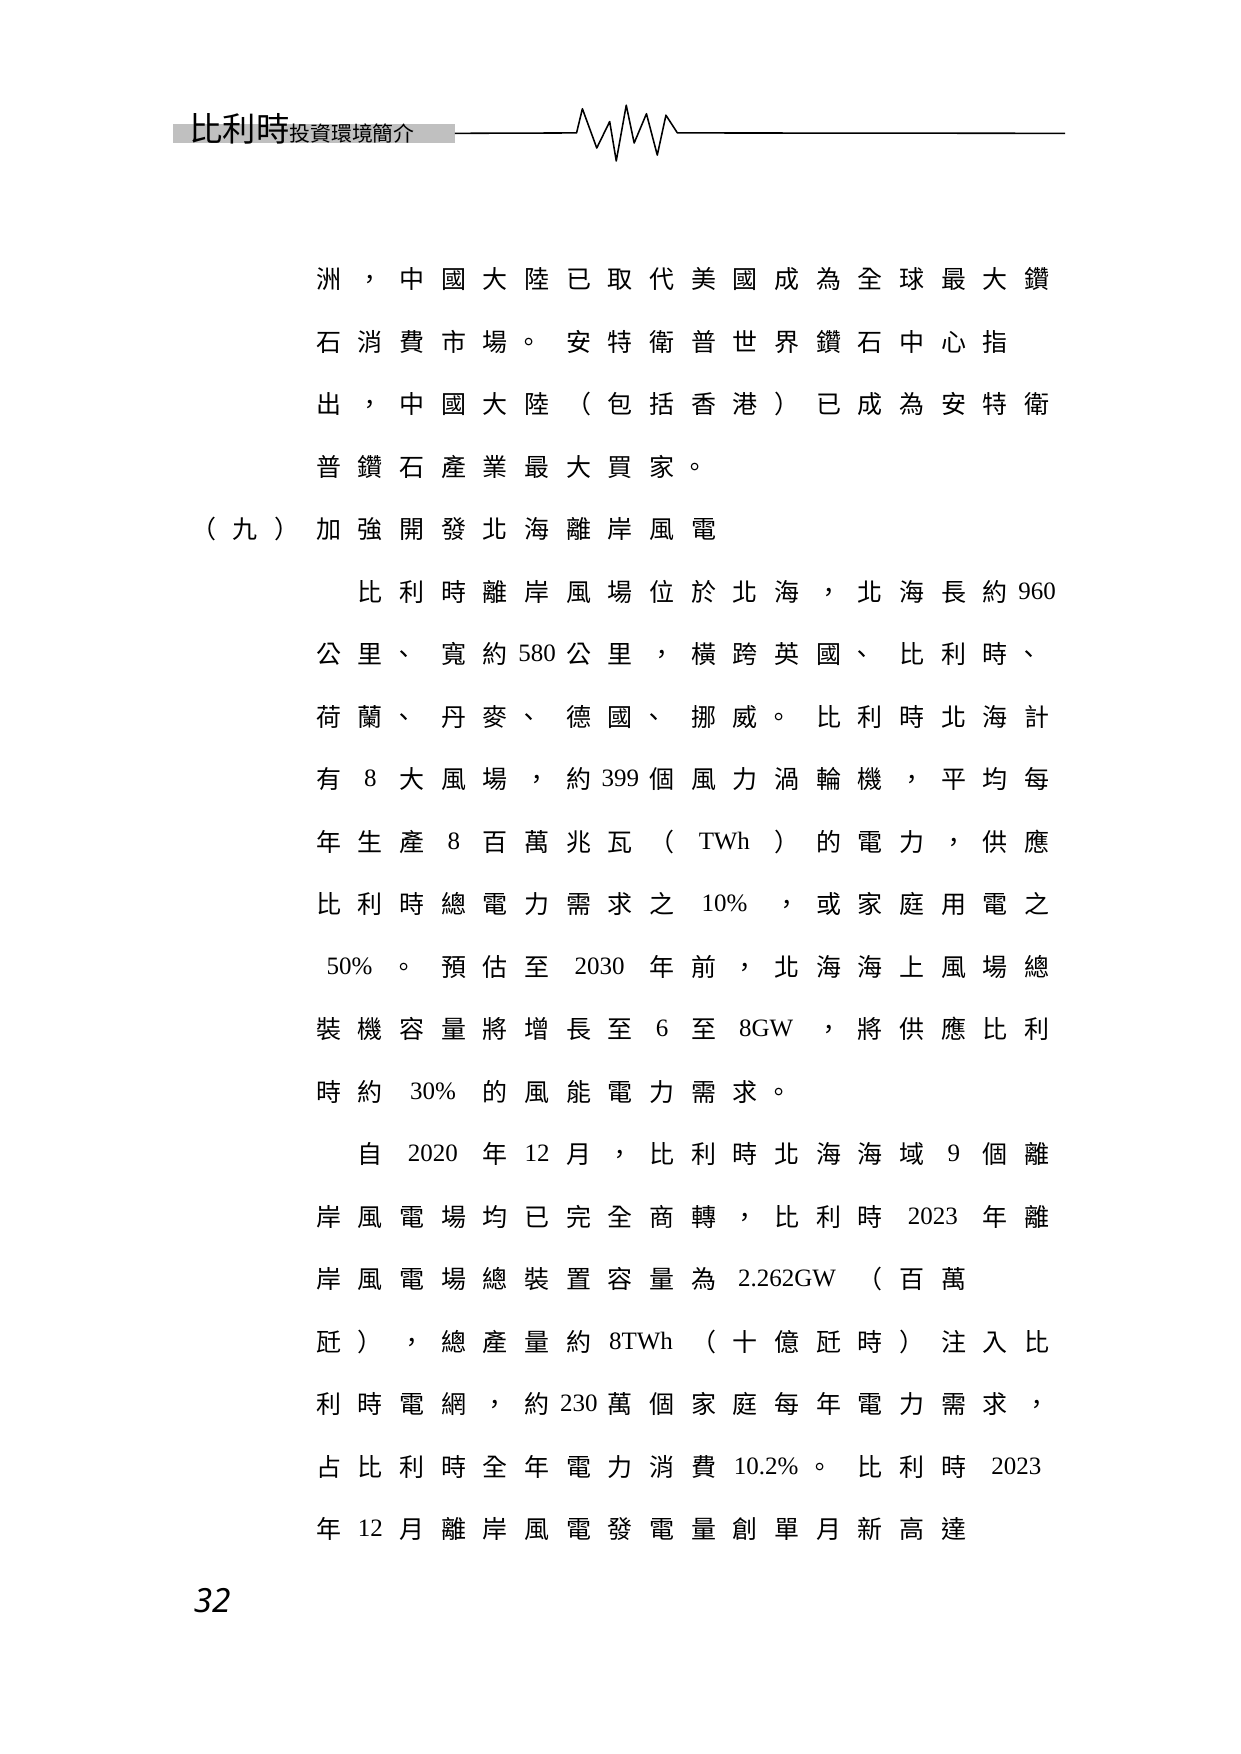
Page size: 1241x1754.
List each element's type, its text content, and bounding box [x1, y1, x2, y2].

text 比利時離岸風場位於北海，北海長約960公里、寬約580公里，橫跨英國、比利時、荷蘭、丹麥、德國、挪威。比利時北海計有8大風場，約399個風力渦輪機，平均每年生產8百萬兆瓦（TWh）的電力，供應比利時總電力需求之10%，或家庭用電之50%。預估至2030年前，北海海上風場總裝機容量將增長至6至8GW，將供應比利時約30%的風能電力需求。 [281, 549, 1058, 1111]
text 洲，中國大陸已取代美國成為全球最大鑽石消費市場。安特衛普世界鑽石中心指出，中國大陸（包括香港）已成為安特衛普鑽石產業最大買家。 [281, 236, 1058, 486]
text 自2020年12月，比利時北海海域9個離岸風電場均已完全商轉，比利時2023年離岸風電場總裝置容量為2.262GW（百萬瓩），總產量約8TWh（十億瓩時）注入比利時電網，約230萬個家庭每年電力需求，占比利時全年電力消費10.2%。比利時2023年12月離岸風電發電量創單月新高達 [281, 1111, 1058, 1549]
text （九）加強開發北海離岸風電 [183, 486, 1058, 549]
